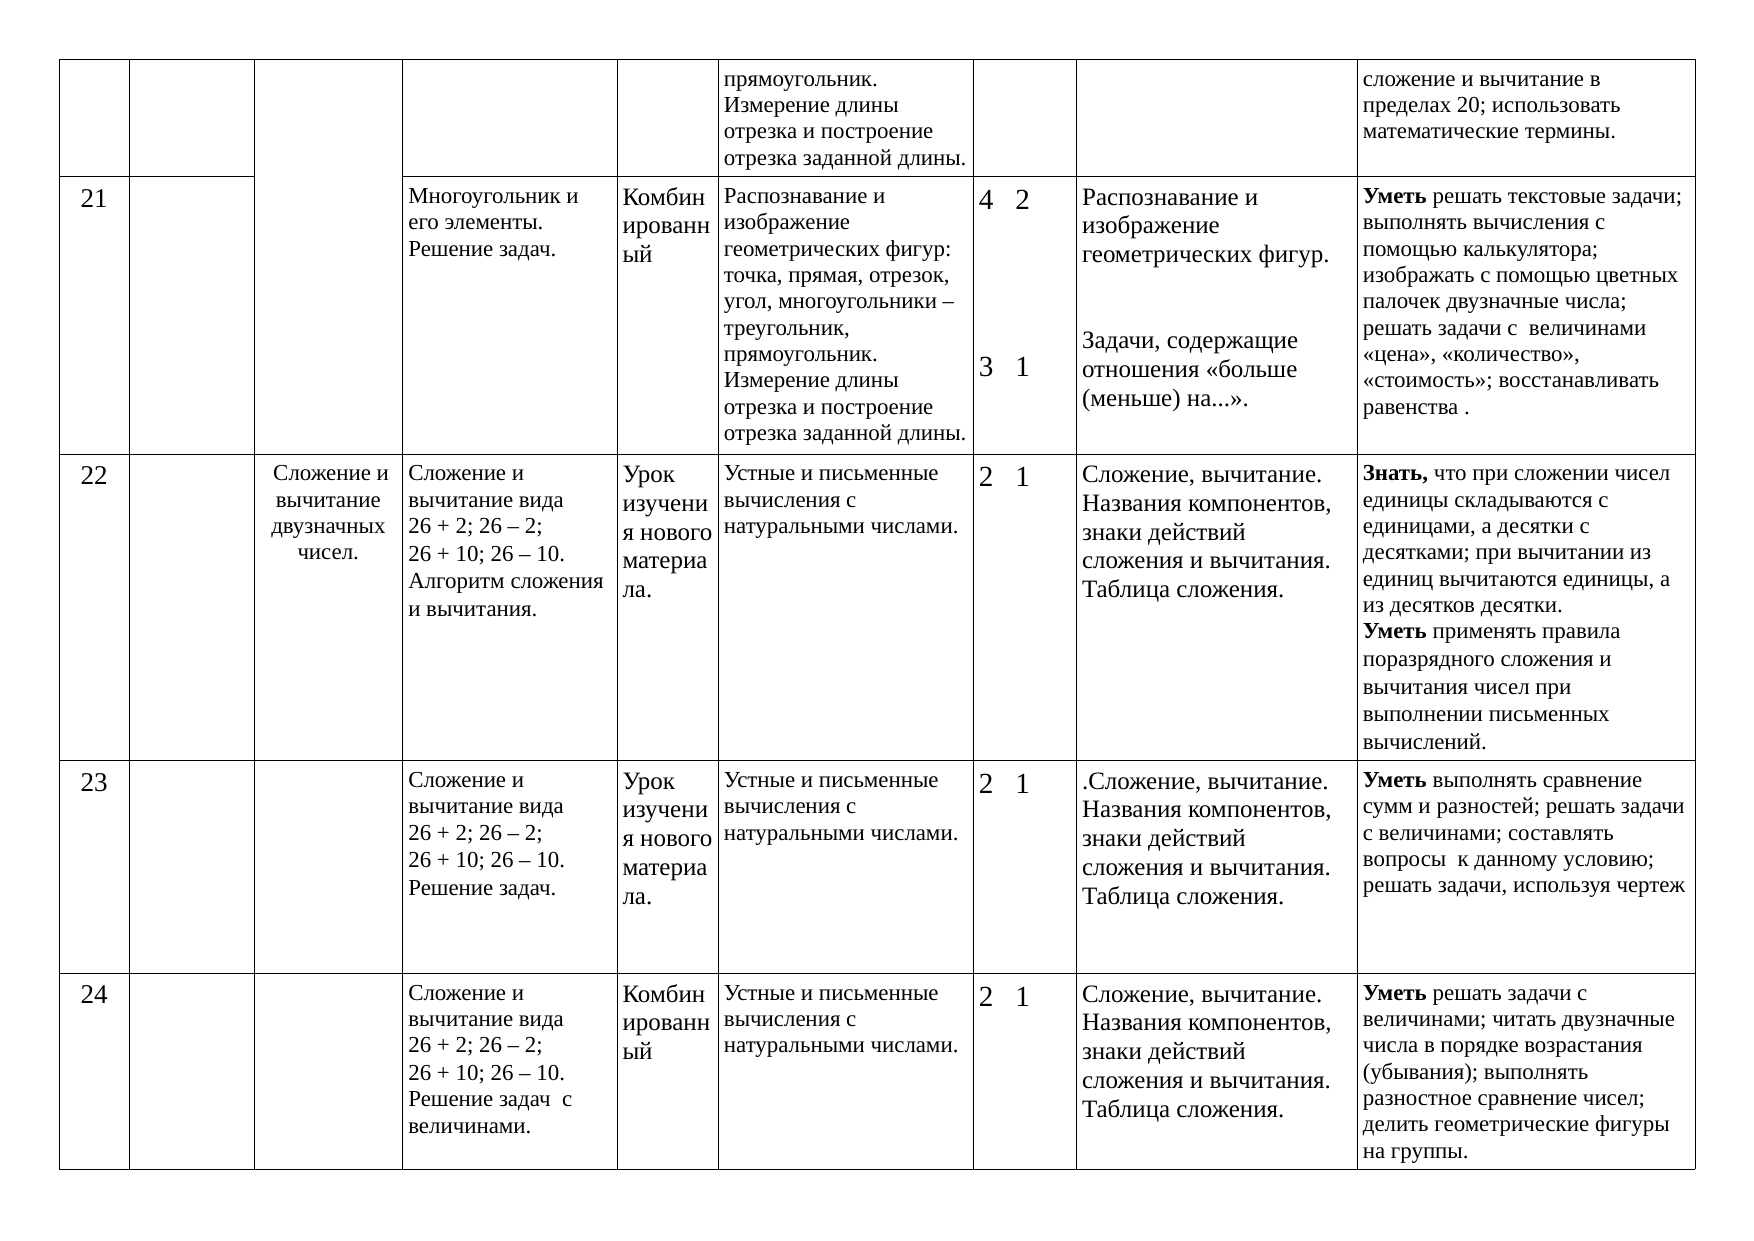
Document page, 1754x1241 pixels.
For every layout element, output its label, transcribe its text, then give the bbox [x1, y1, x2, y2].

table_cell [60, 60, 129, 176]
table_cell [255, 974, 402, 1169]
table_cell 4 2 3 1 [974, 177, 1076, 453]
table_cell Устные и письменные вычисления с натуральными числами. [719, 761, 973, 973]
table_cell Распознавание и изображение геометрических фигур. Задачи, содержащие отношения «больше (меньше) на...». [1077, 177, 1357, 453]
table_cell [255, 60, 402, 453]
table_cell [130, 974, 254, 1169]
table_cell прямоугольник. Измерение длины отрезка и построение отрезка заданной длины. [719, 60, 973, 176]
table_cell 24 [60, 974, 129, 1169]
table_cell [618, 60, 718, 176]
table_cell Сложение и вычитание вида 26 + 2; 26 – 2; 26 + 10; 26 – 10. Решение задач. [403, 761, 617, 973]
table_cell [974, 60, 1076, 176]
table_cell Комбинированный [618, 974, 718, 1169]
table_cell Уметь решать задачи с величинами; читать двузначные числа в порядке возрастания (убывания); выполнять разностное сравнение чисел; делить геометрические фигуры на группы. [1358, 974, 1695, 1169]
table_cell 2 1 [974, 974, 1076, 1169]
table_cell Сложение, вычитание. Названия компонентов, знаки действий сложения и вычитания. Таблица сложения. [1077, 974, 1357, 1169]
table_cell Сложение и вычитание двузначных чисел. [255, 455, 402, 760]
table_cell [1077, 60, 1357, 176]
table_cell Урок изучения нового материала. [618, 455, 718, 760]
table_cell Устные и письменные вычисления с натуральными числами. [719, 974, 973, 1169]
table_cell Сложение и вычитание вида 26 + 2; 26 – 2; 26 + 10; 26 – 10. Решение задач с величинами. [403, 974, 617, 1169]
table_cell Сложение, вычитание. Названия компонентов, знаки действий сложения и вычитания. Таблица сложения. [1077, 455, 1357, 760]
table_cell Многоугольник и его элементы. Решение задач. [403, 177, 617, 453]
table_cell 21 [60, 177, 129, 453]
table_cell .Сложение, вычитание. Названия компонентов, знаки действий сложения и вычитания. Таблица сложения. [1077, 761, 1357, 973]
table_cell [255, 761, 402, 973]
table_cell 23 [60, 761, 129, 973]
table_cell Знать, что при сложении чисел единицы складываются с единицами, а десятки с десятками; при вычитании из единиц вычитаются единицы, а из десятков десятки. Уметь применять правила поразрядного сложения и вычитания чисел при выполнении письменных вычислений. [1358, 455, 1695, 760]
table_cell Уметь выполнять сравнение сумм и разностей; решать задачи с величинами; составлять вопросы к данному условию; решать задачи, используя чертеж [1358, 761, 1695, 973]
table_cell [403, 60, 617, 176]
table_cell [130, 761, 254, 973]
table_cell Комбинированный [618, 177, 718, 453]
table_cell Сложение и вычитание вида 26 + 2; 26 – 2; 26 + 10; 26 – 10. Алгоритм сложения и вычитания. [403, 455, 617, 760]
table_cell [130, 60, 254, 176]
table_cell Урок изучения нового материала. [618, 761, 718, 973]
table_cell 2 1 [974, 455, 1076, 760]
table_cell Уметь решать текстовые задачи; выполнять вычисления с помощью калькулятора; изображать с помощью цветных палочек двузначные числа; решать задачи с величинами «цена», «количество», «стоимость»; восстанавливать равенства . [1358, 177, 1695, 453]
table_cell 2 1 [974, 761, 1076, 973]
table_cell [130, 455, 254, 760]
table_cell сложение и вычитание в пределах 20; использовать математические термины. [1358, 60, 1695, 176]
table_cell Устные и письменные вычисления с натуральными числами. [719, 455, 973, 760]
table_cell Распознавание и изображение геометрических фигур: точка, прямая, отрезок, угол, многоугольники – треугольник, прямоугольник. Измерение длины отрезка и построение отрезка заданной длины. [719, 177, 973, 453]
table_cell 22 [60, 455, 129, 760]
table_cell [130, 177, 254, 453]
